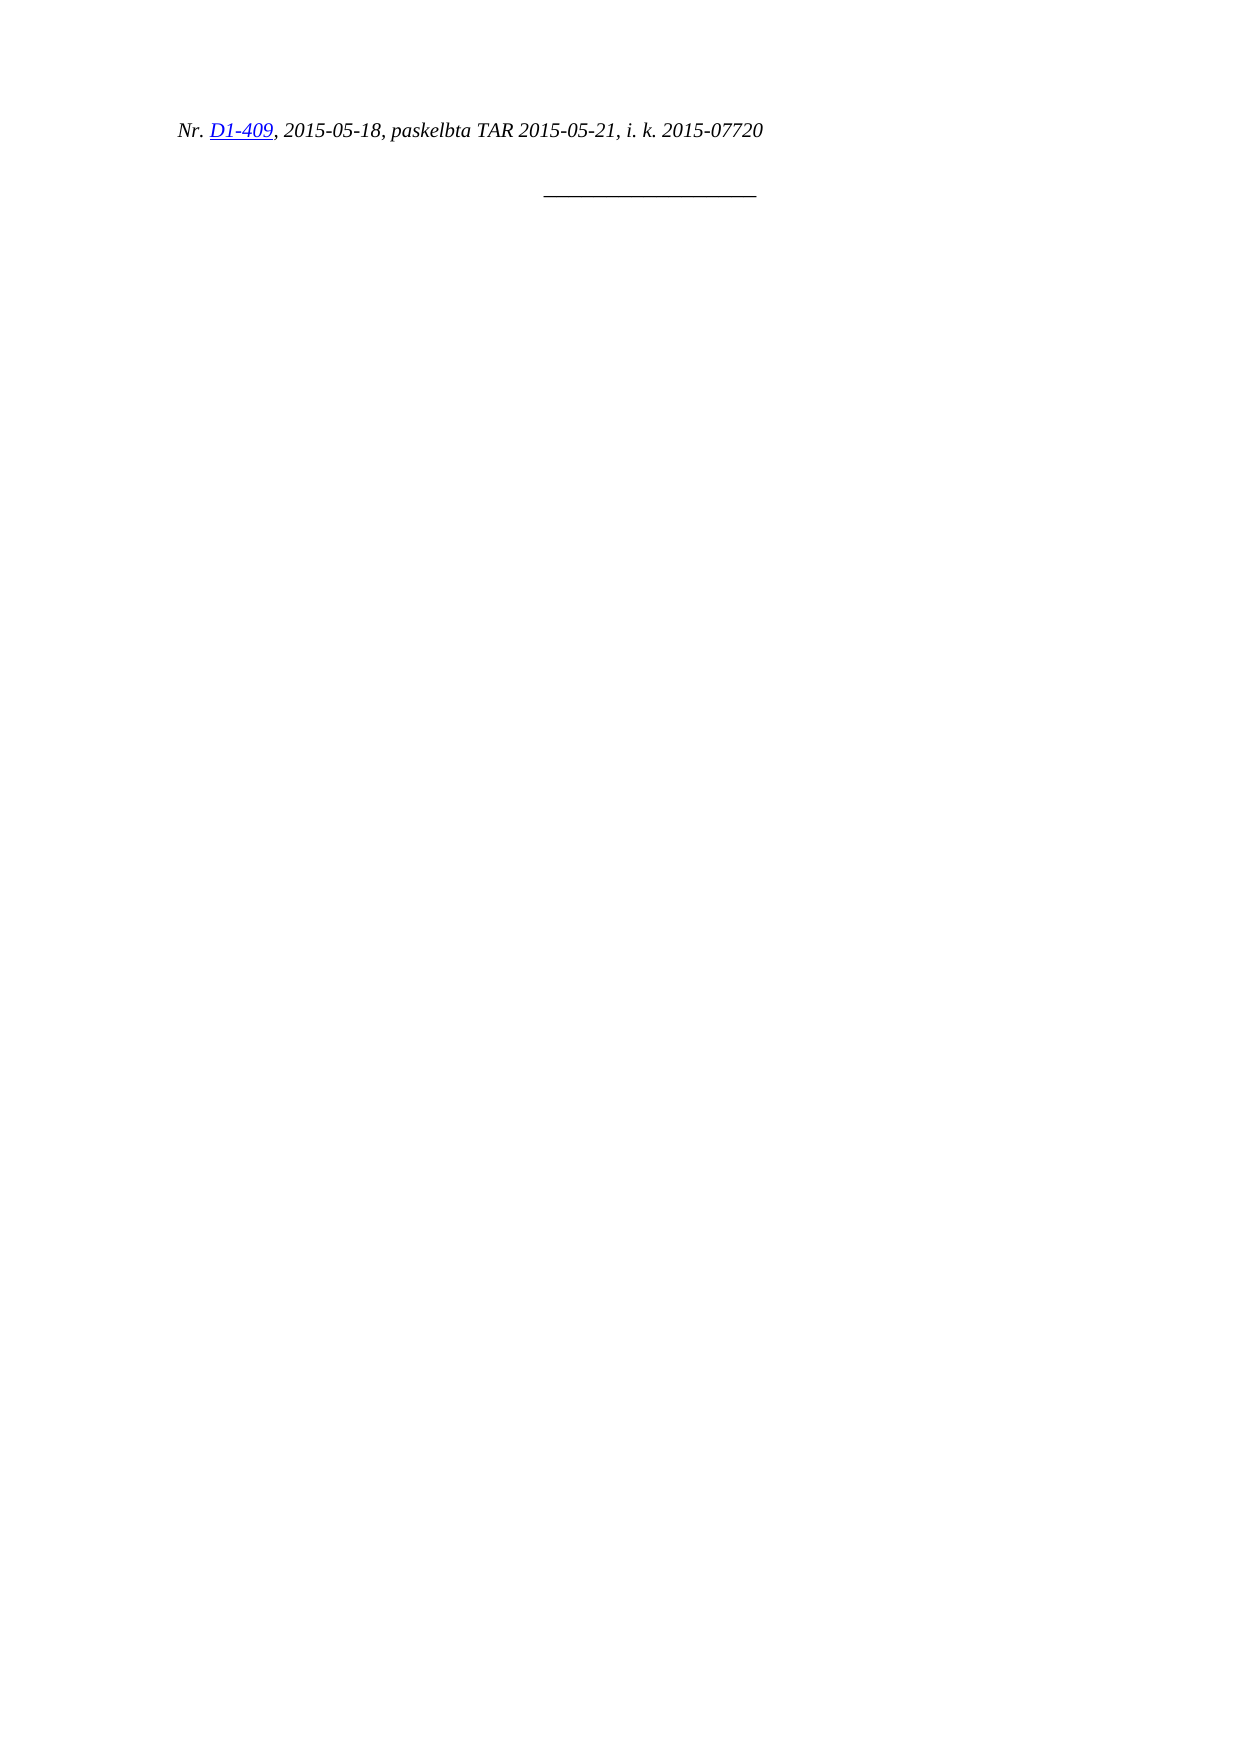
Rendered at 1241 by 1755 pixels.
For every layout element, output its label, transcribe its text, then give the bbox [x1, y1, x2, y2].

text Nr. D1-409, 2015-05-18, paskelbta TAR 2015-05-21, i. k. 2015-07720 [177, 118, 1122, 142]
text _________________ [177, 171, 1122, 200]
